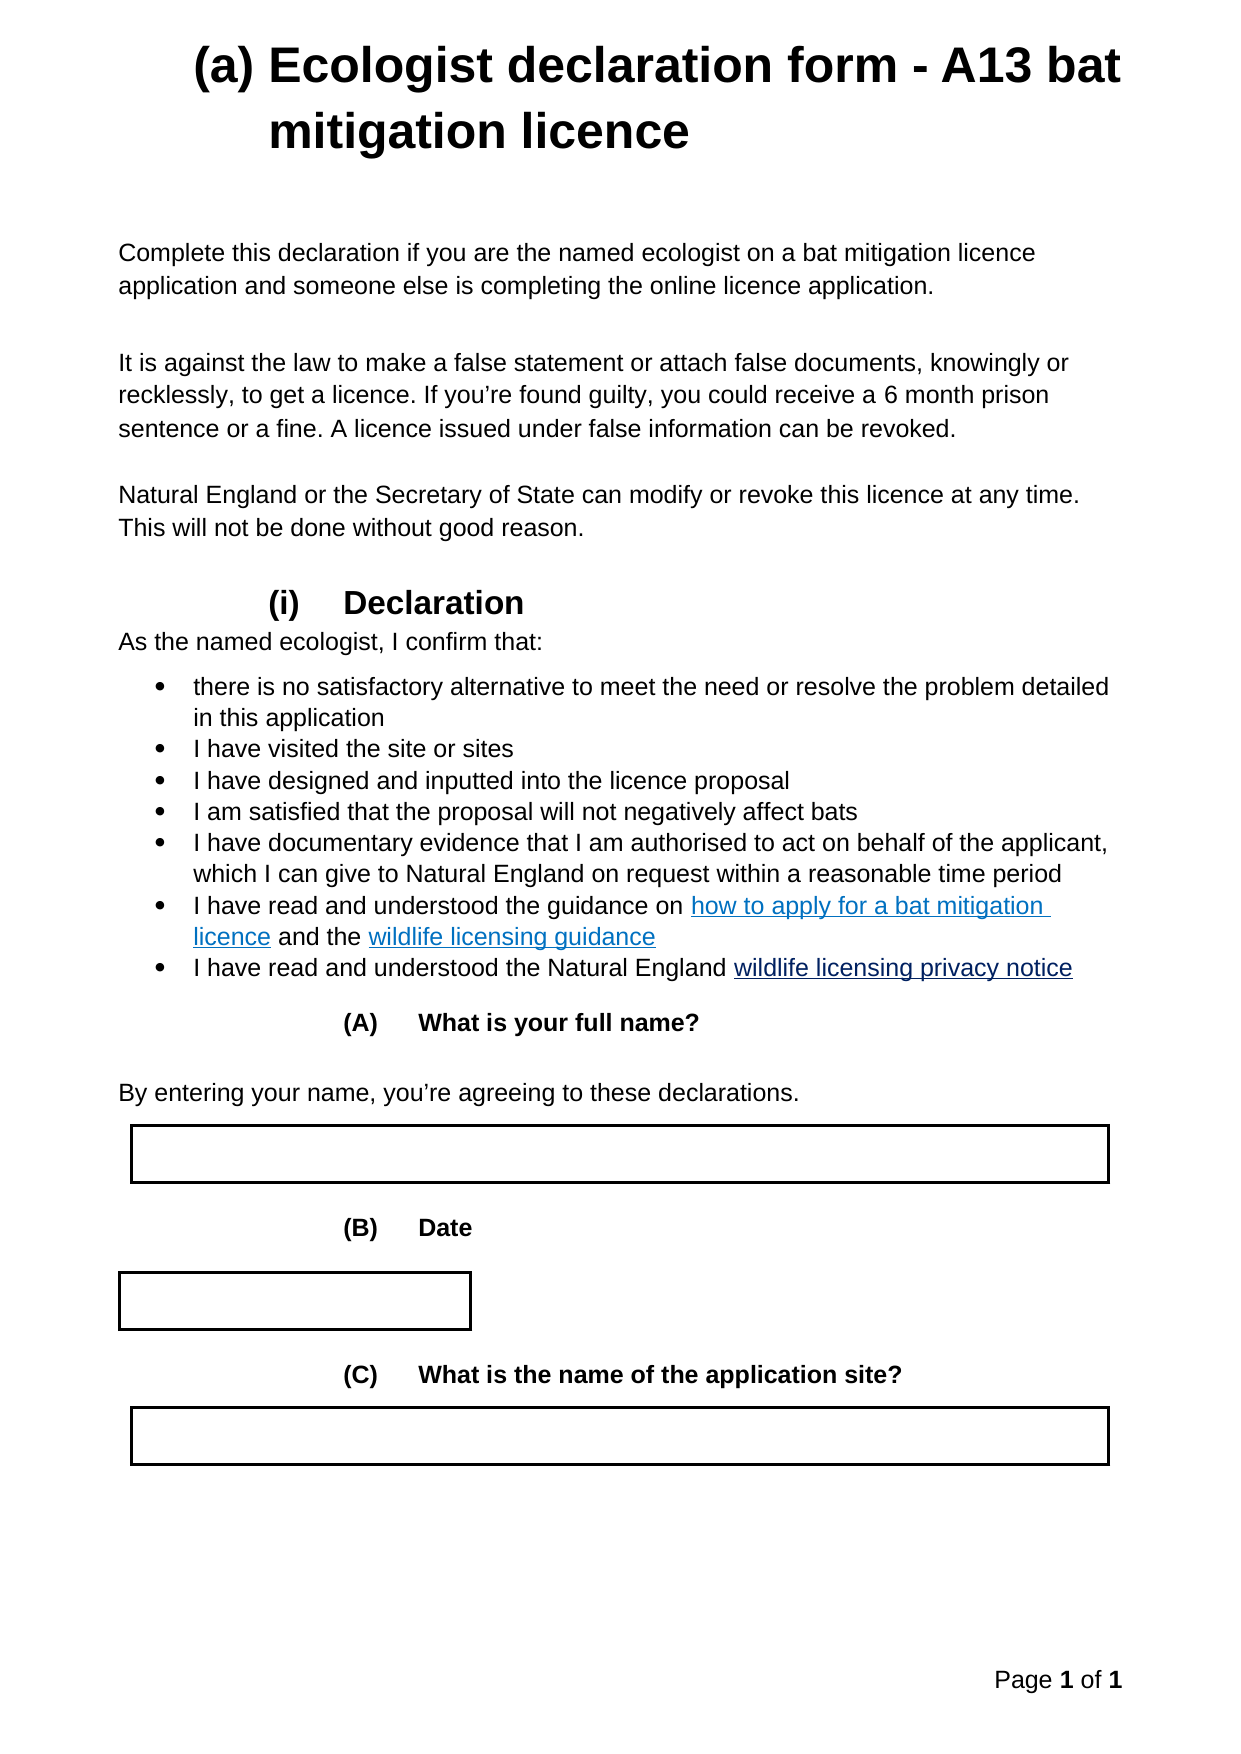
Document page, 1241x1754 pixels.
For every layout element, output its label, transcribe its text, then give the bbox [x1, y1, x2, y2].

subtitle What is your full name? [343, 1008, 1122, 1037]
text It is against the law to make a false statement or attach false documents, knowingly or recklessly, to get a licence. If you’re found guilty, you could receive a 6 month prison sentence or a fine. A licence issued under false information can be revoked. [118, 347, 1122, 442]
subtitle Date [343, 1213, 1122, 1242]
subtitle What is the name of the application site? [343, 1361, 1122, 1389]
list I have designed and inputted into the licence proposal [156, 764, 1122, 795]
text Natural England or the Secretary of State can modify or revoke this licence at any time. This will not be done without good reason. [118, 479, 1122, 541]
list I am satisfied that the proposal will not negatively affect bats [156, 795, 1122, 827]
list there is no satisfactory alternative to meet the need or resolve the problem detailed in this application [156, 670, 1122, 733]
text By entering your name, you’re agreeing to these declarations. [118, 1078, 1122, 1107]
list I have visited the site or sites [156, 733, 1122, 764]
subtitle Ecologist declaration form - A13 bat mitigation licence [193, 35, 1122, 159]
list I have read and understood the guidance on how to apply for a bat mitigation licence and the wildlife licensing guidance [156, 889, 1122, 952]
list I have documentary evidence that I am authorised to act on behalf of the applicant, which I can give to Natural England on request within a reasonable time period [156, 827, 1122, 889]
text Complete this declaration if you are the named ecologist on a bat mitigation licence application and someone else is completing the online licence application. [118, 238, 1122, 300]
subtitle Declaration [268, 583, 1122, 622]
list I have read and understood the Natural England wildlife licensing privacy notice [156, 952, 1122, 983]
text As the named ecologist, I confirm that: [118, 627, 1122, 656]
